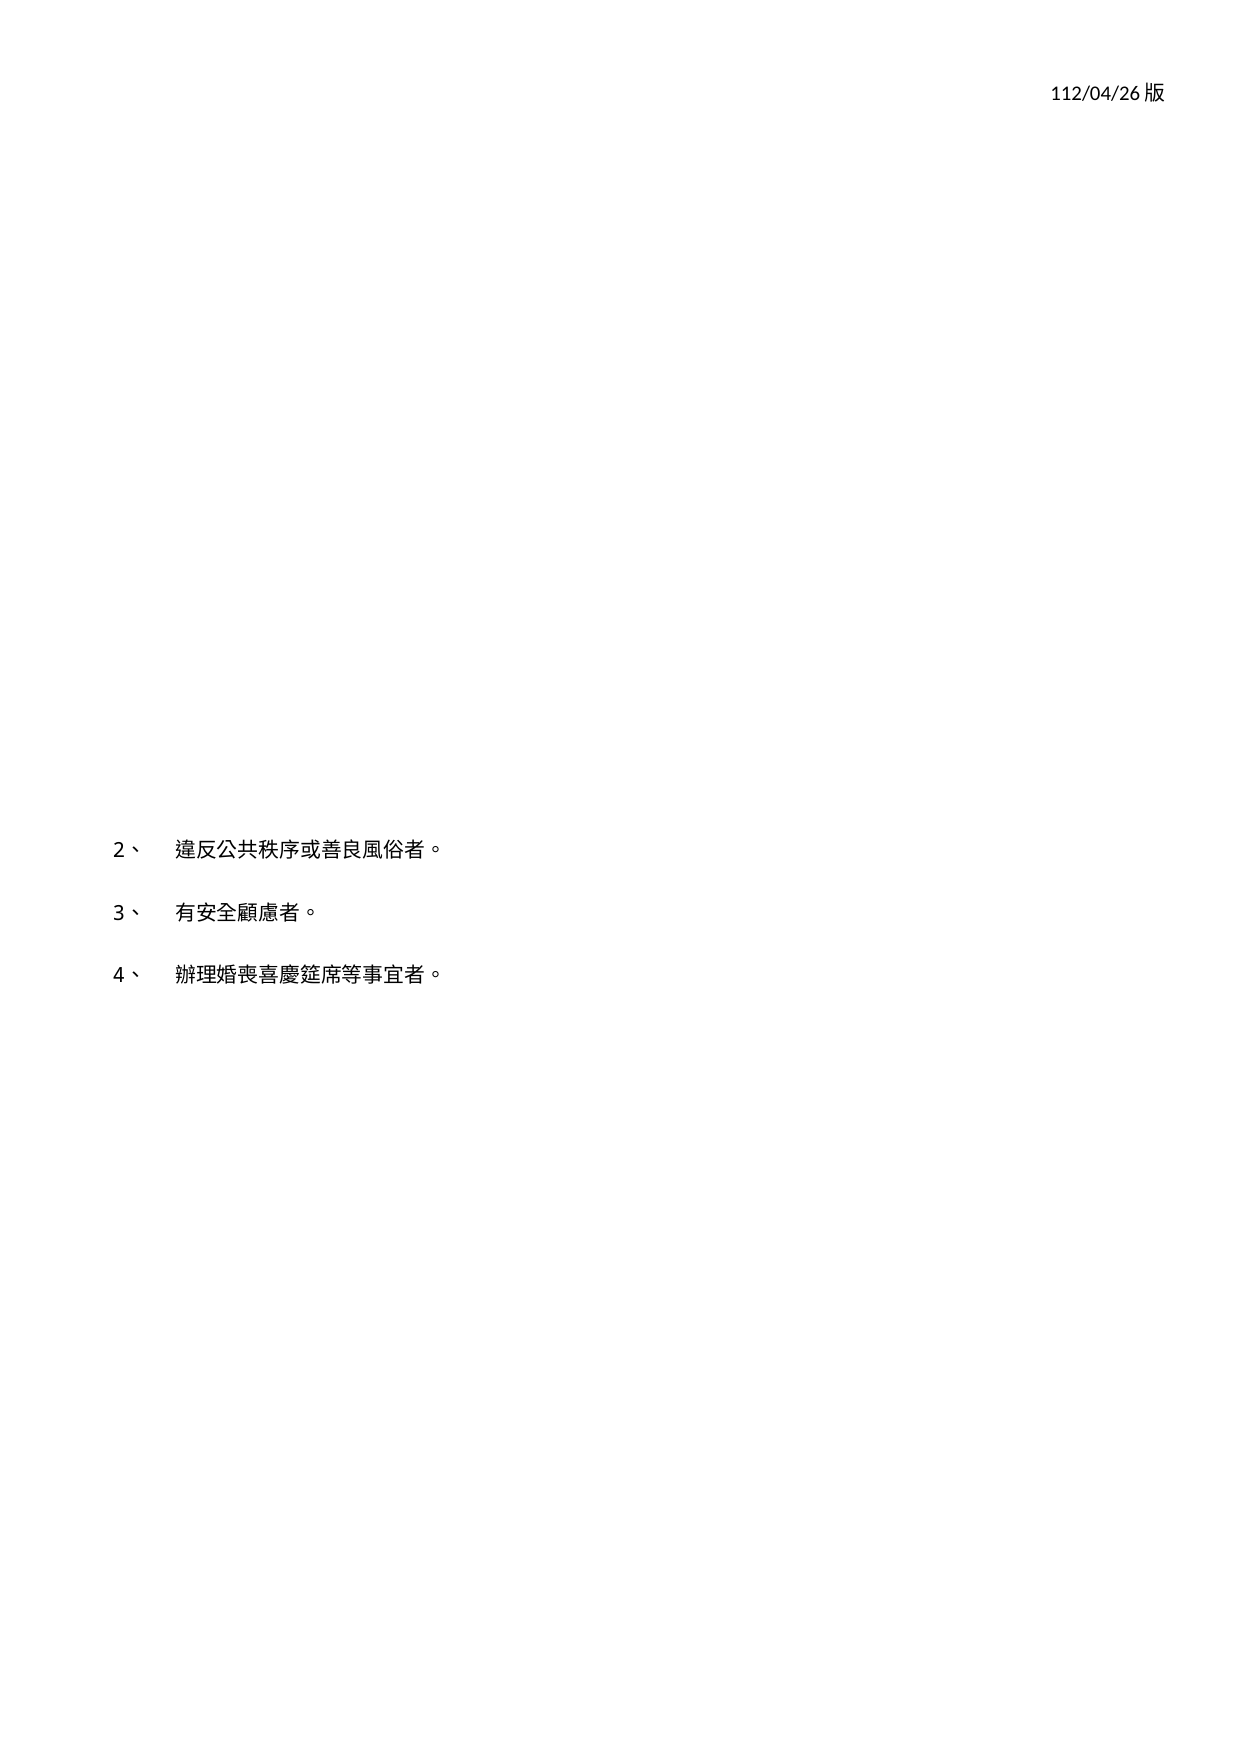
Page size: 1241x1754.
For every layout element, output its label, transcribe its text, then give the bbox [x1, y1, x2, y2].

list 有安全顧慮者。 [67, 869, 1165, 932]
list 違反公共秩序或善良風俗者。 [67, 807, 1165, 869]
list 辦理婚喪喜慶筵席等事宜者。 [67, 932, 1165, 994]
